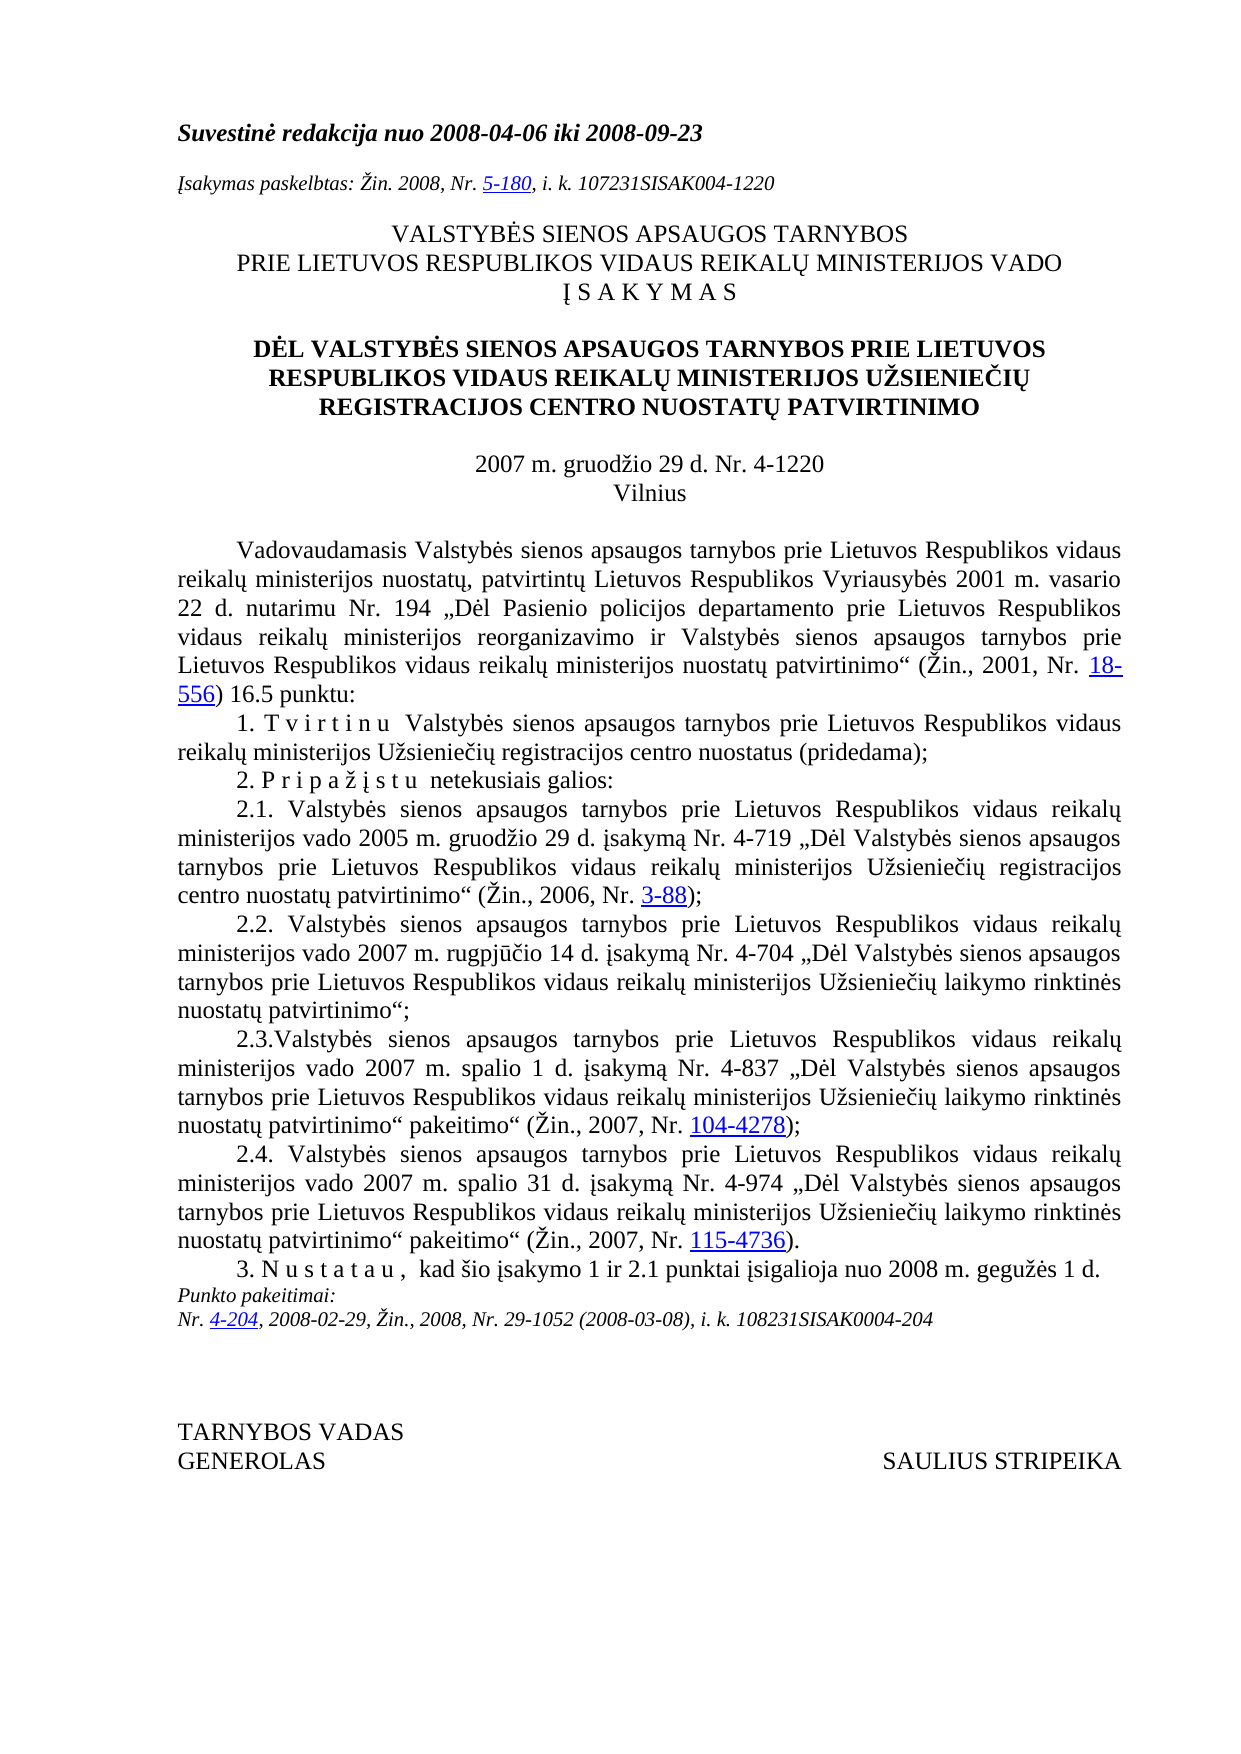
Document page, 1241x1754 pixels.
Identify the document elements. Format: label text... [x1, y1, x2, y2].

text DĖL VALSTYBĖS SIENOS APSAUGOS TARNYBOS PRIE LIETUVOS RESPUBLIKOS VIDAUS REIKALŲ MINISTERIJOS UŽSIENIEČIŲ REGISTRACIJOS CENTRO NUOSTATŲ PATVIRTINIMO [177, 334, 1122, 420]
text Punkto pakeitimai: [177, 1283, 1122, 1307]
text 2007 m. gruodžio 29 d. Nr. 4-1220 [177, 449, 1122, 478]
text Nr. 4-204, 2008-02-29, Žin., 2008, Nr. 29-1052 (2008-03-08), i. k. 108231SISAK0004-204 [177, 1307, 1122, 1331]
text generolas Saulius Stripeika [177, 1446, 1122, 1475]
text 2.2. Valstybės sienos apsaugos tarnybos prie Lietuvos Respublikos vidaus reikalų ministerijos vado 2007 m. rugpjūčio 14 d. įsakymą Nr. 4-704 „Dėl Valstybės sienos apsaugos tarnybos prie Lietuvos Respublikos vidaus reikalų ministerijos Užsieniečių laikymo rinktinės nuostatų patvirtinimo“; [177, 909, 1122, 1024]
text 3. Nustatau, kad šio įsakymo 1 ir 2.1 punktai įsigalioja nuo 2008 m. gegužės 1 d. [177, 1254, 1122, 1283]
text Įsakymas paskelbtas: Žin. 2008, Nr. 5-180, i. k. 107231SISAK004-1220 [177, 171, 1122, 195]
text Tarnybos vadas [177, 1417, 1122, 1446]
text 1. Tvirtinu Valstybės sienos apsaugos tarnybos prie Lietuvos Respublikos vidaus reikalų ministerijos Užsieniečių registracijos centro nuostatus (pridedama); [177, 708, 1122, 765]
text Vadovaudamasis Valstybės sienos apsaugos tarnybos prie Lietuvos Respublikos vidaus reikalų ministerijos nuostatų, patvirtintų Lietuvos Respublikos Vyriausybės 2001 m. vasario 22 d. nutarimu Nr. 194 „Dėl Pasienio policijos departamento prie Lietuvos Respublikos vidaus reikalų ministerijos reorganizavimo ir Valstybės sienos apsaugos tarnybos prie Lietuvos Respublikos vidaus reikalų ministerijos nuostatų patvirtinimo“ (Žin., 2001, Nr. 18-556) 16.5 punktu: [177, 535, 1122, 708]
text Valstybės sienos apsaugos tarnybos [177, 219, 1122, 248]
text 2.4. Valstybės sienos apsaugos tarnybos prie Lietuvos Respublikos vidaus reikalų ministerijos vado 2007 m. spalio 31 d. įsakymą Nr. 4-974 „Dėl Valstybės sienos apsaugos tarnybos prie Lietuvos Respublikos vidaus reikalų ministerijos Užsieniečių laikymo rinktinės nuostatų patvirtinimo“ pakeitimo“ (Žin., 2007, Nr. 115-4736). [177, 1139, 1122, 1254]
text 2.1. Valstybės sienos apsaugos tarnybos prie Lietuvos Respublikos vidaus reikalų ministerijos vado 2005 m. gruodžio 29 d. įsakymą Nr. 4-719 „Dėl Valstybės sienos apsaugos tarnybos prie Lietuvos Respublikos vidaus reikalų ministerijos Užsieniečių registracijos centro nuostatų patvirtinimo“ (Žin., 2006, Nr. 3-88); [177, 794, 1122, 909]
text ĮSAKYMAS [177, 277, 1122, 305]
text Suvestinė redakcija nuo 2008-04-06 iki 2008-09-23 [177, 118, 1122, 147]
text prie Lietuvos Respublikos Vidaus reikalų ministerijos VADO [177, 248, 1122, 277]
text 2. Pripažįstu netekusiais galios: [177, 765, 1122, 794]
text Vilnius [177, 478, 1122, 507]
text 2.3.Valstybės sienos apsaugos tarnybos prie Lietuvos Respublikos vidaus reikalų ministerijos vado 2007 m. spalio 1 d. įsakymą Nr. 4-837 „Dėl Valstybės sienos apsaugos tarnybos prie Lietuvos Respublikos vidaus reikalų ministerijos Užsieniečių laikymo rinktinės nuostatų patvirtinimo“ pakeitimo“ (Žin., 2007, Nr. 104-4278); [177, 1024, 1122, 1139]
